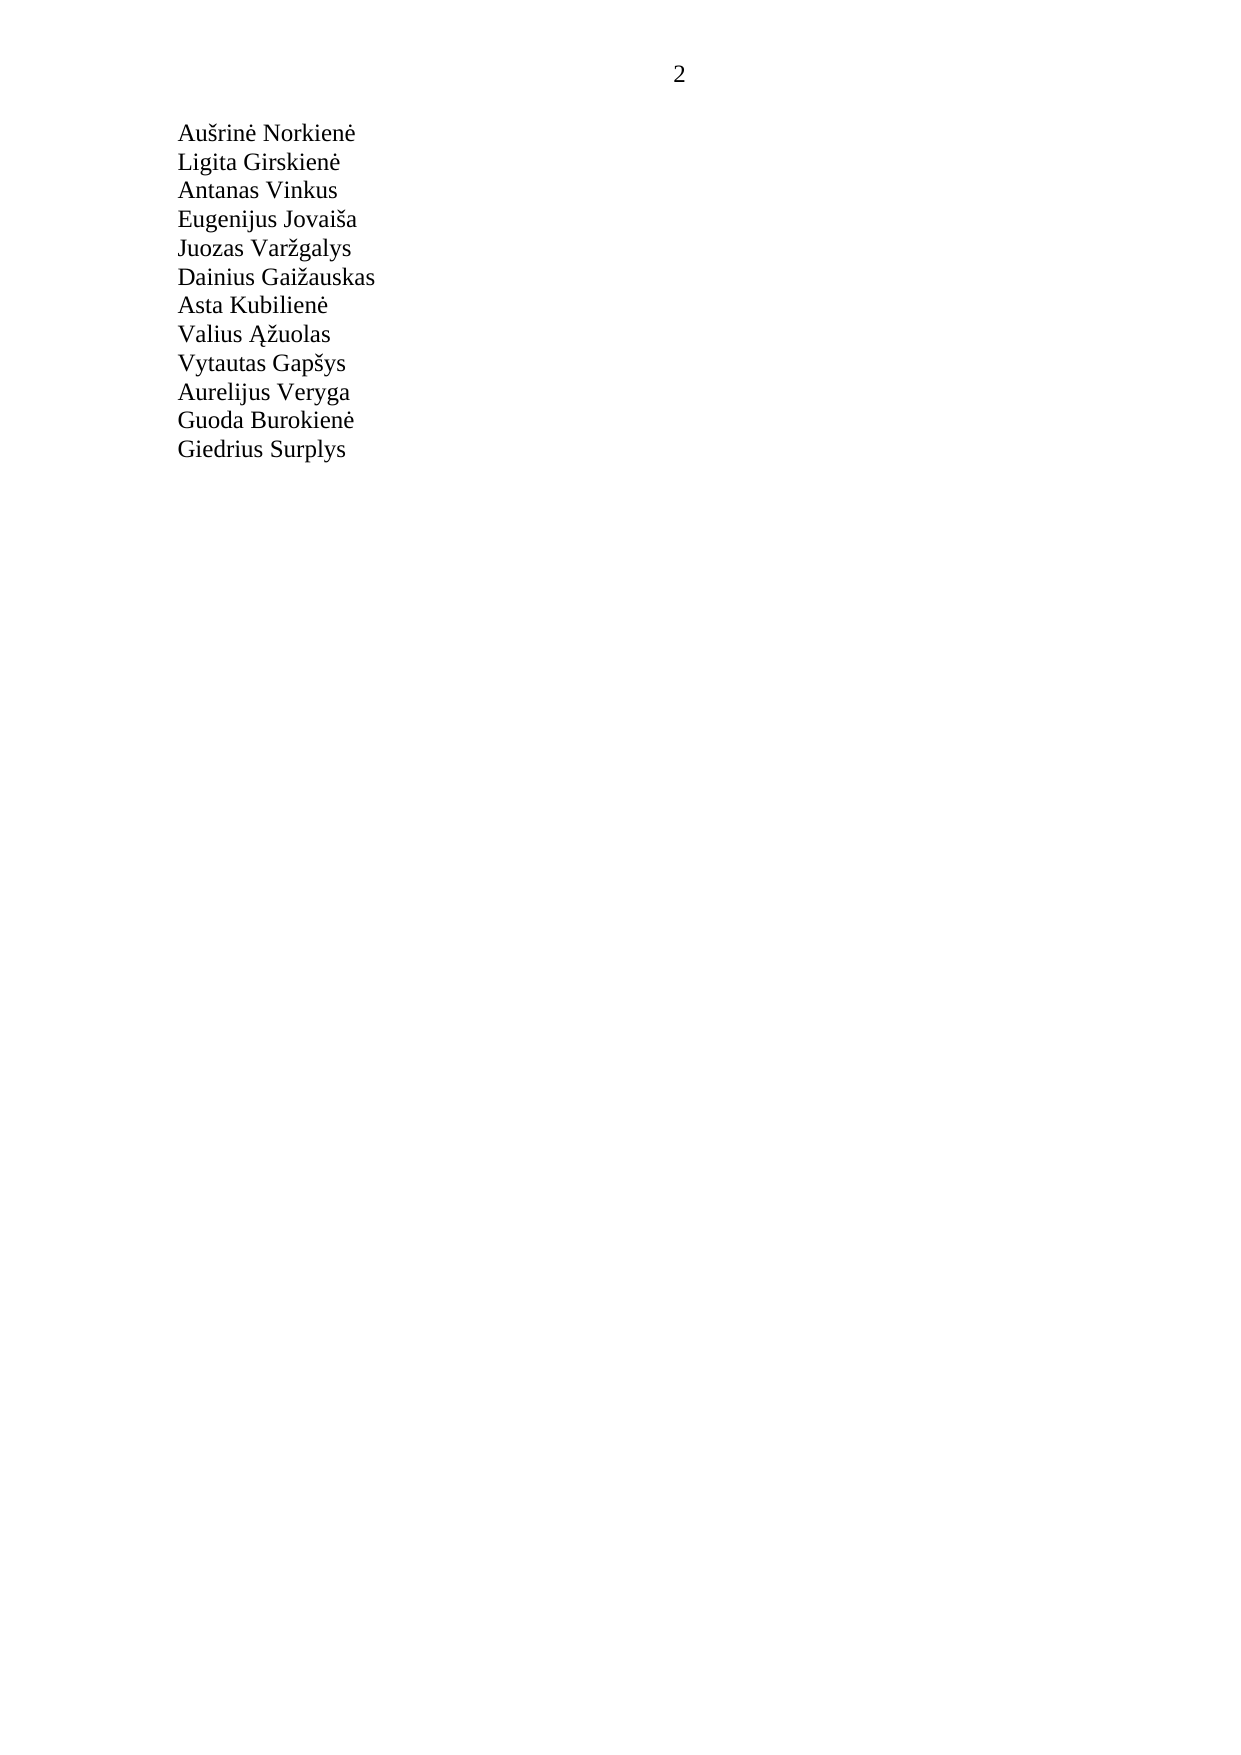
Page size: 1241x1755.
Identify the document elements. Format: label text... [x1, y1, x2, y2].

text Aušrinė Norkienė [177, 118, 1187, 147]
text Asta Kubilienė [177, 291, 1187, 319]
text Aurelijus Veryga [177, 377, 1187, 406]
text Dainius Gaižauskas [177, 262, 1187, 291]
text Antanas Vinkus [177, 176, 1187, 204]
text Giedrius Surplys [177, 434, 1187, 463]
text Ligita Girskienė [177, 147, 1187, 176]
text Valius Ąžuolas [177, 319, 1187, 348]
text Vytautas Gapšys [177, 348, 1187, 377]
text Juozas Varžgalys [177, 233, 1187, 262]
text Guoda Burokienė [177, 406, 1187, 434]
text Eugenijus Jovaiša [177, 204, 1187, 233]
